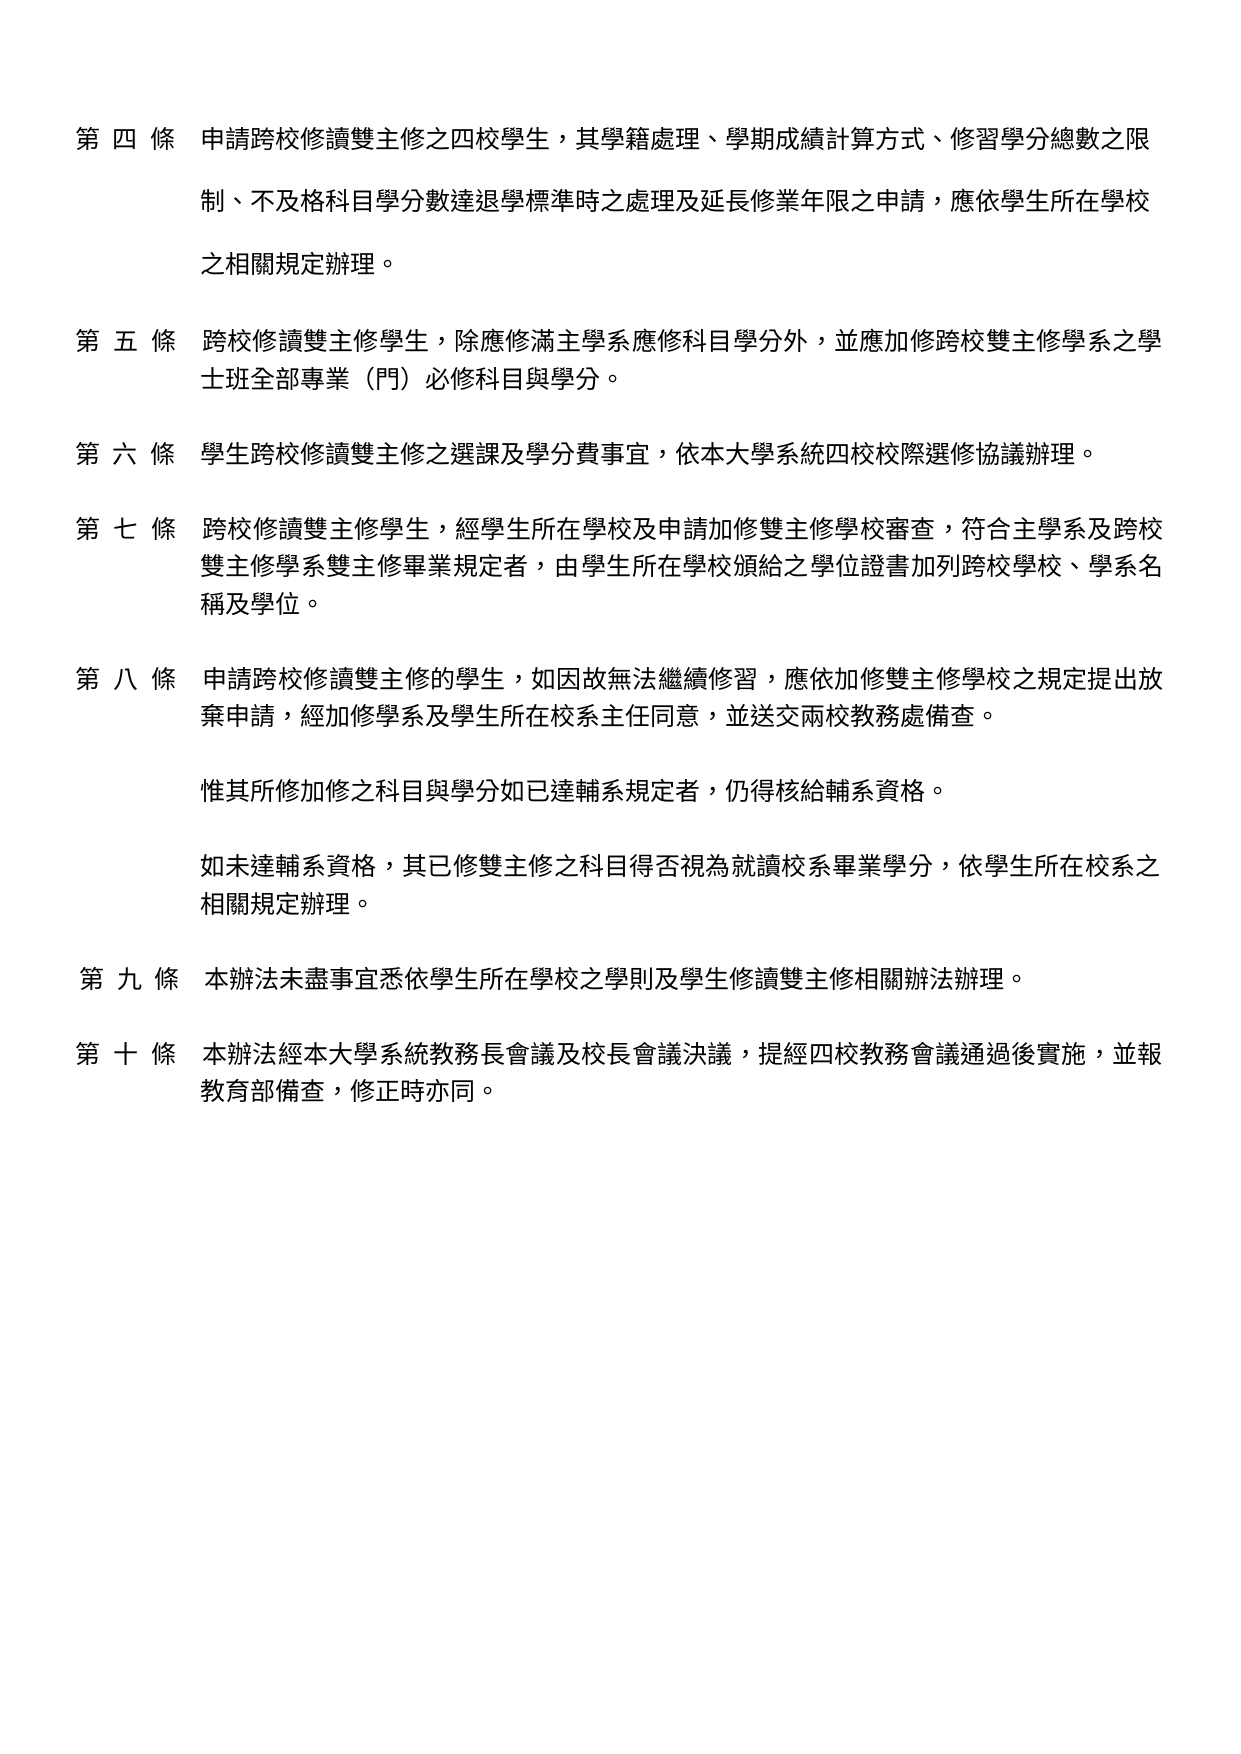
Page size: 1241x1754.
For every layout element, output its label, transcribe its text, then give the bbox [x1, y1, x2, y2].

text 惟其所修加修之科目與學分如已達輔系規定者，仍得核給輔系資格。 [200, 771, 1165, 808]
text 第 四 條 申請跨校修讀雙主修之四校學生，其學籍處理、學期成績計算方式、修習學分總數之限制、不及格科目學分數達退學標準時之處理及延長修業年限之申請，應依學生所在學校之相關規定辦理。 [75, 96, 1165, 283]
text 第 八 條 申請跨校修讀雙主修的學生，如因故無法繼續修習，應依加修雙主修學校之規定提出放棄申請，經加修學系及學生所在校系主任同意，並送交兩校教務處備查。 [75, 658, 1165, 733]
text 如未達輔系資格，其已修雙主修之科目得否視為就讀校系畢業學分，依學生所在校系之相關規定辦理。 [200, 846, 1165, 921]
text 第 七 條 跨校修讀雙主修學生，經學生所在學校及申請加修雙主修學校審查，符合主學系及跨校雙主修學系雙主修畢業規定者，由學生所在學校頒給之學位證書加列跨校學校、學系名稱及學位。 [75, 508, 1165, 621]
text 第 五 條 跨校修讀雙主修學生，除應修滿主學系應修科目學分外，並應加修跨校雙主修學系之學士班全部專業（門）必修科目與學分。 [75, 321, 1165, 396]
text 第 六 條 學生跨校修讀雙主修之選課及學分費事宜，依本大學系統四校校際選修協議辦理。 [75, 433, 1165, 471]
text 第 十 條 本辦法經本大學系統教務長會議及校長會議決議，提經四校教務會議通過後實施，並報教育部備查，修正時亦同。 [75, 1033, 1165, 1108]
text 第 九 條 本辦法未盡事宜悉依學生所在學校之學則及學生修讀雙主修相關辦法辦理。 [79, 958, 1165, 996]
